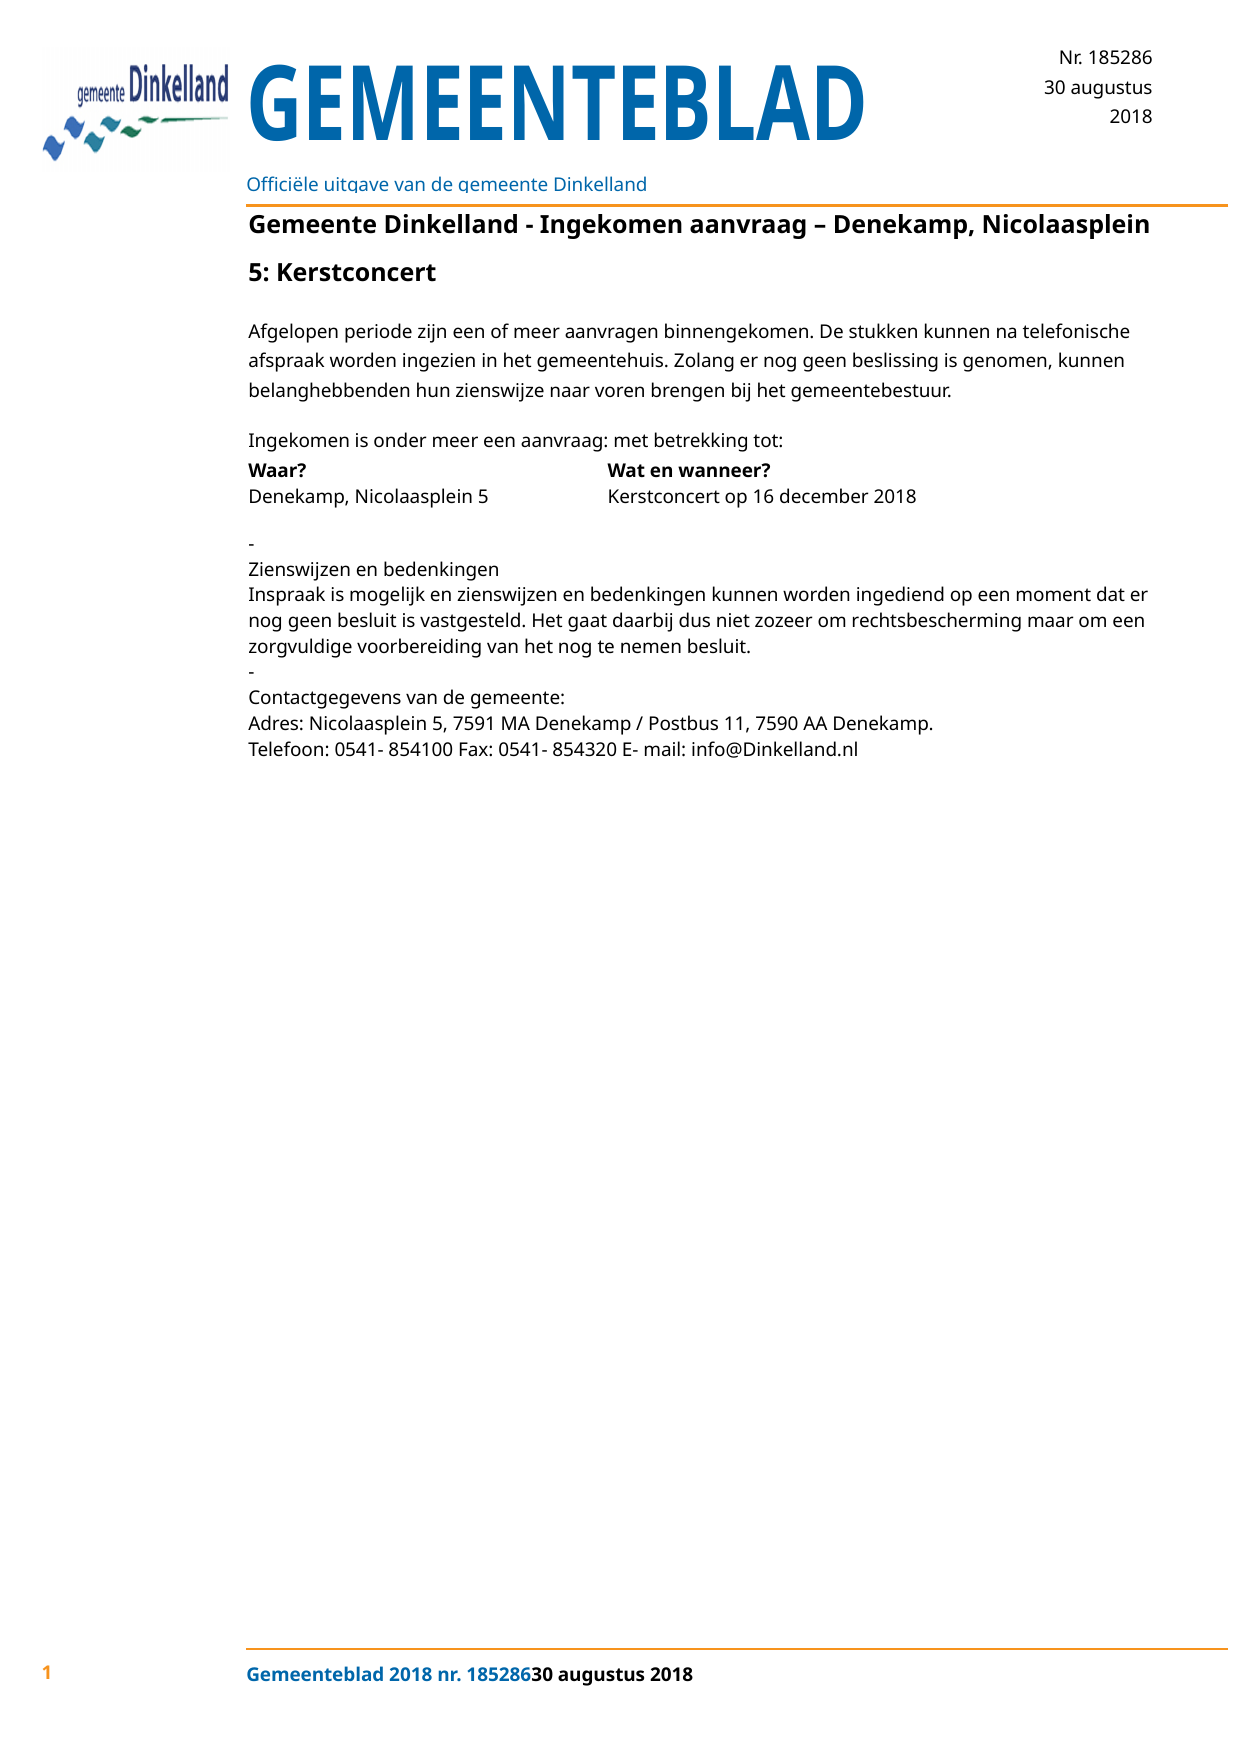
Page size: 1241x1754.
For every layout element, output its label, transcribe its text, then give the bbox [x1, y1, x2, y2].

text Contactgegevens van de gemeente: [248, 684, 1152, 710]
table_cell Kerstconcert op 16 december 2018 [608, 483, 1152, 509]
text Ingekomen is onder meer een aanvraag: met betrekking tot: [248, 427, 1152, 453]
text - [248, 659, 1152, 684]
text Afgelopen periode zijn een of meer aanvragen binnengekomen. De stukken kunnen na telefonische afspraak worden ingezien in het gemeentehuis. Zolang er nog geen beslissing is genomen, kunnen belanghebbenden hun zienswijze naar voren brengen bij het gemeentebestuur. [248, 318, 1152, 403]
text Gemeente Dinkelland - Ingekomen aanvraag – Denekamp, Nicolaasplein 5: Kerstconcert [248, 207, 1152, 288]
text Telefoon: 0541- 854100 Fax: 0541- 854320 E- mail: info@Dinkelland.nl [248, 736, 1152, 762]
text - [248, 530, 1152, 556]
picture [41, 47, 231, 172]
table_header Waar? [248, 457, 607, 483]
table_cell Denekamp, Nicolaasplein 5 [248, 483, 607, 509]
text Adres: Nicolaasplein 5, 7591 MA Denekamp / Postbus 11, 7590 AA Denekamp. [248, 710, 1152, 736]
table_header Wat en wanneer? [608, 457, 1152, 483]
text Zienswijzen en bedenkingen [248, 556, 1152, 582]
text Inspraak is mogelijk en zienswijzen en bedenkingen kunnen worden ingediend op een moment dat er nog geen besluit is vastgesteld. Het gaat daarbij dus niet zozeer om rechtsbescherming maar om een zorgvuldige voorbereiding van het nog te nemen besluit. [248, 582, 1152, 659]
